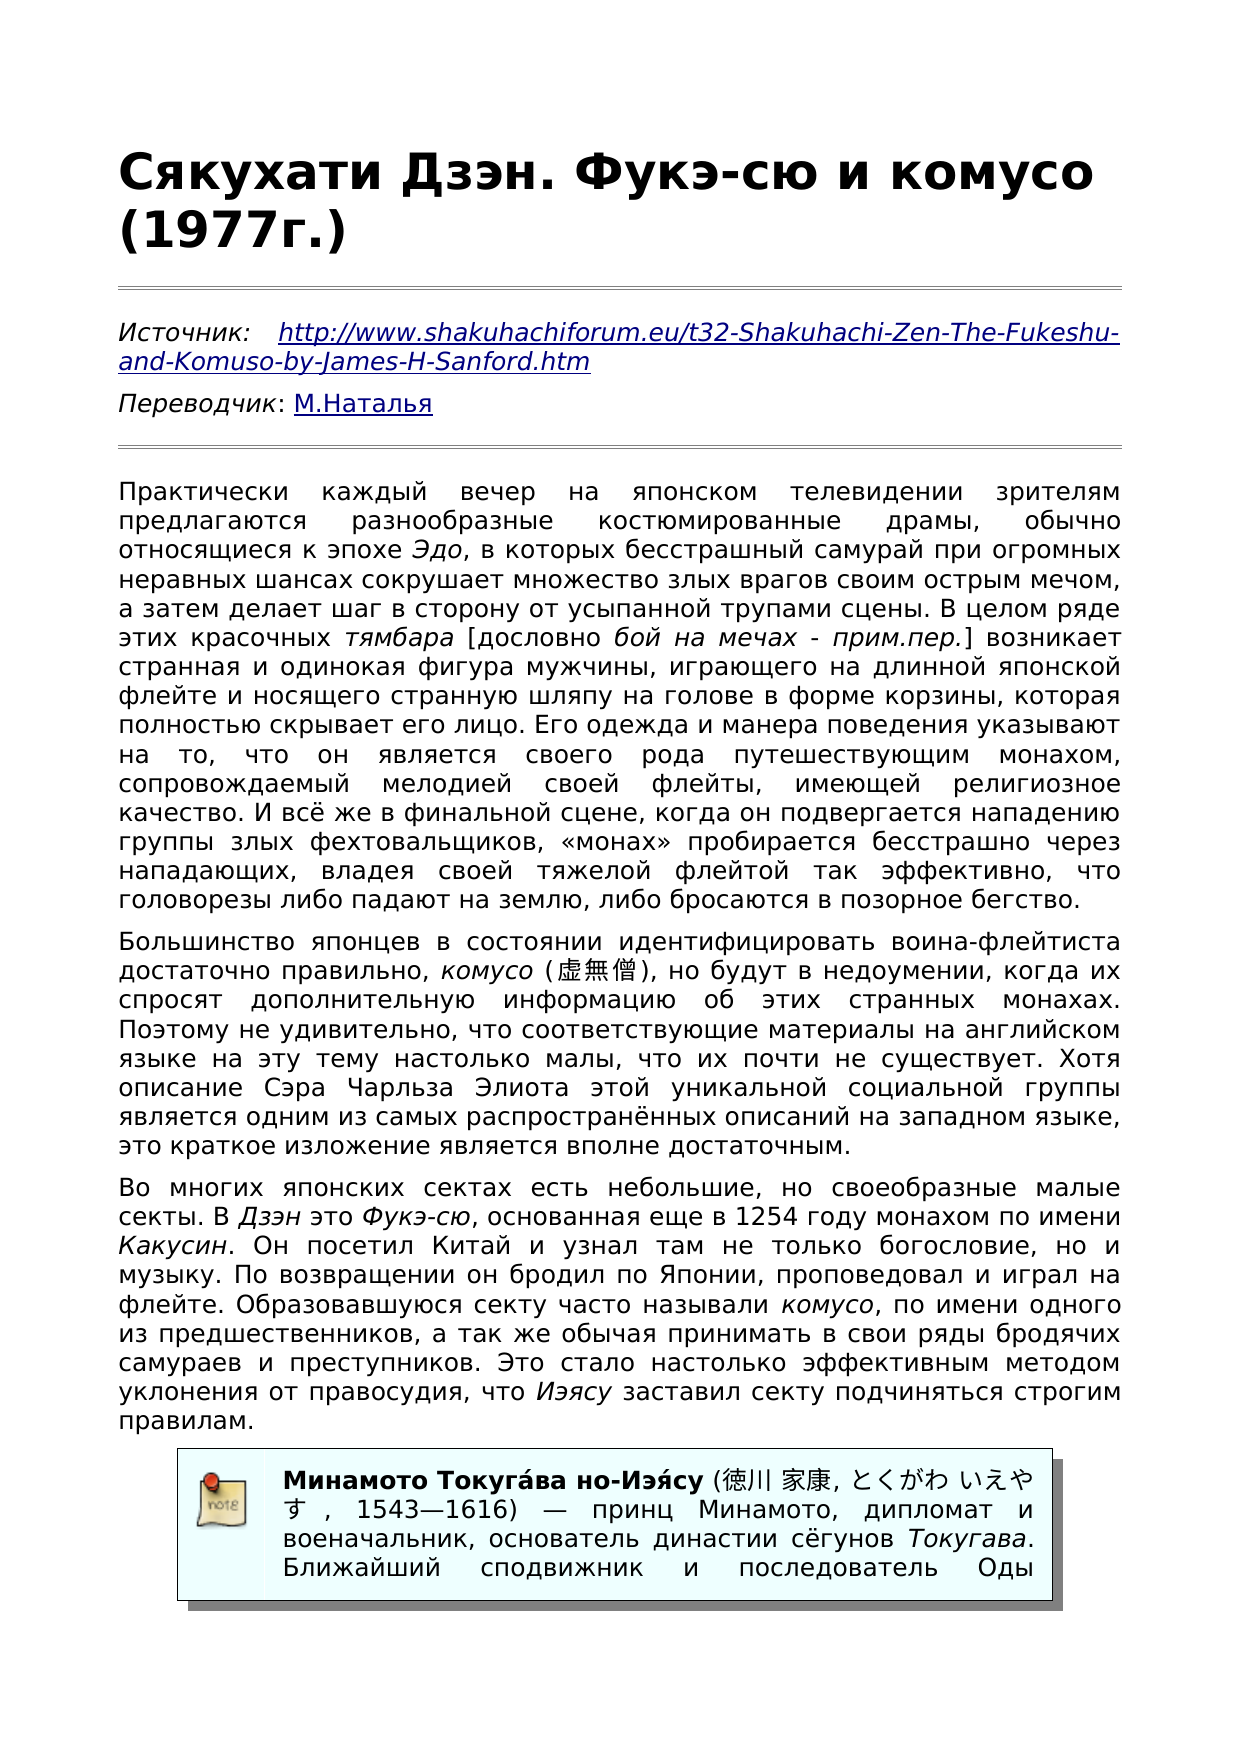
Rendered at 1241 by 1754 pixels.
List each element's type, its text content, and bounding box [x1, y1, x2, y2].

table_header Минамото Токуга́ва но-Иэя́су (徳川 家康, とくがわ いえやす, 1543—1616) — принц Минамото, дипломат и военачальник, основатель династии сёгунов Токугава. Ближайший сподвижник и последователь Оды [265, 1449, 1052, 1600]
picture [183, 1466, 259, 1541]
text Переводчик: М.Наталья [118, 389, 1122, 418]
text Большинство японцев в состоянии идентифицировать воина-флейтиста достаточно правильно, комусо (虚無僧), но будут в недоумении, когда их спросят дополнительную информацию об этих странных монахах. Поэтому не удивительно, что соответствующие материалы на английском языке на эту тему настолько малы, что их почти не существует. Хотя описание Сэра Чарльза Элиота этой уникальной социальной группы является одним из самых распространённых описаний на западном языке, это краткое изложение является вполне достаточным. [118, 927, 1122, 1161]
text Источник: http://www.shakuhachiforum.eu/t32-Shakuhachi-Zen-The-Fukeshu-and-Komuso-by-James-H-Sanford.htm [118, 318, 1122, 377]
text Практически каждый вечер на японском телевидении зрителям предлагаются разнообразные костюмированные драмы, обычно относящиеся к эпохе Эдо, в которых бесстрашный самурай при огромных неравных шансах сокрушает множество злых врагов своим острым мечом, а затем делает шаг в сторону от усыпанной трупами сцены. В целом ряде этих красочных тямбара [дословно бой на мечах - прим.пер.] возникает странная и одинокая фигура мужчины, играющего на длинной японской флейте и носящего странную шляпу на голове в форме корзины, которая полностью скрывает его лицо. Его одежда и манера поведения указывают на то, что он является своего рода путешествующим монахом, сопровождаемый мелодией своей флейты, имеющей религиозное качество. И всё же в финальной сцене, когда он подвергается нападению группы злых фехтовальщиков, «монах» пробирается бесстрашно через нападающих, владея своей тяжелой флейтой так эффективно, что головорезы либо падают на землю, либо бросаются в позорное бегство. [118, 477, 1122, 915]
subtitle Сякухати Дзэн. Фукэ-сю и комусо (1977г.) [118, 143, 1122, 259]
table_header [178, 1449, 264, 1600]
text Во многих японских сектах есть небольшие, но своеобразные малые секты. В Дзэн это Фукэ-сю, основанная еще в 1254 году монахом по имени Какусин. Он посетил Китай и узнал там не только богословие, но и музыку. По возвращении он бродил по Японии, проповедовал и играл на флейте. Образовавшуюся секту часто называли комусо, по имени одного из предшественников, а так же обычая принимать в свои ряды бродячих самураев и преступников. Это стало настолько эффективным методом уклонения от правосудия, что Иэясу заставил секту подчиняться строгим правилам. [118, 1173, 1122, 1436]
